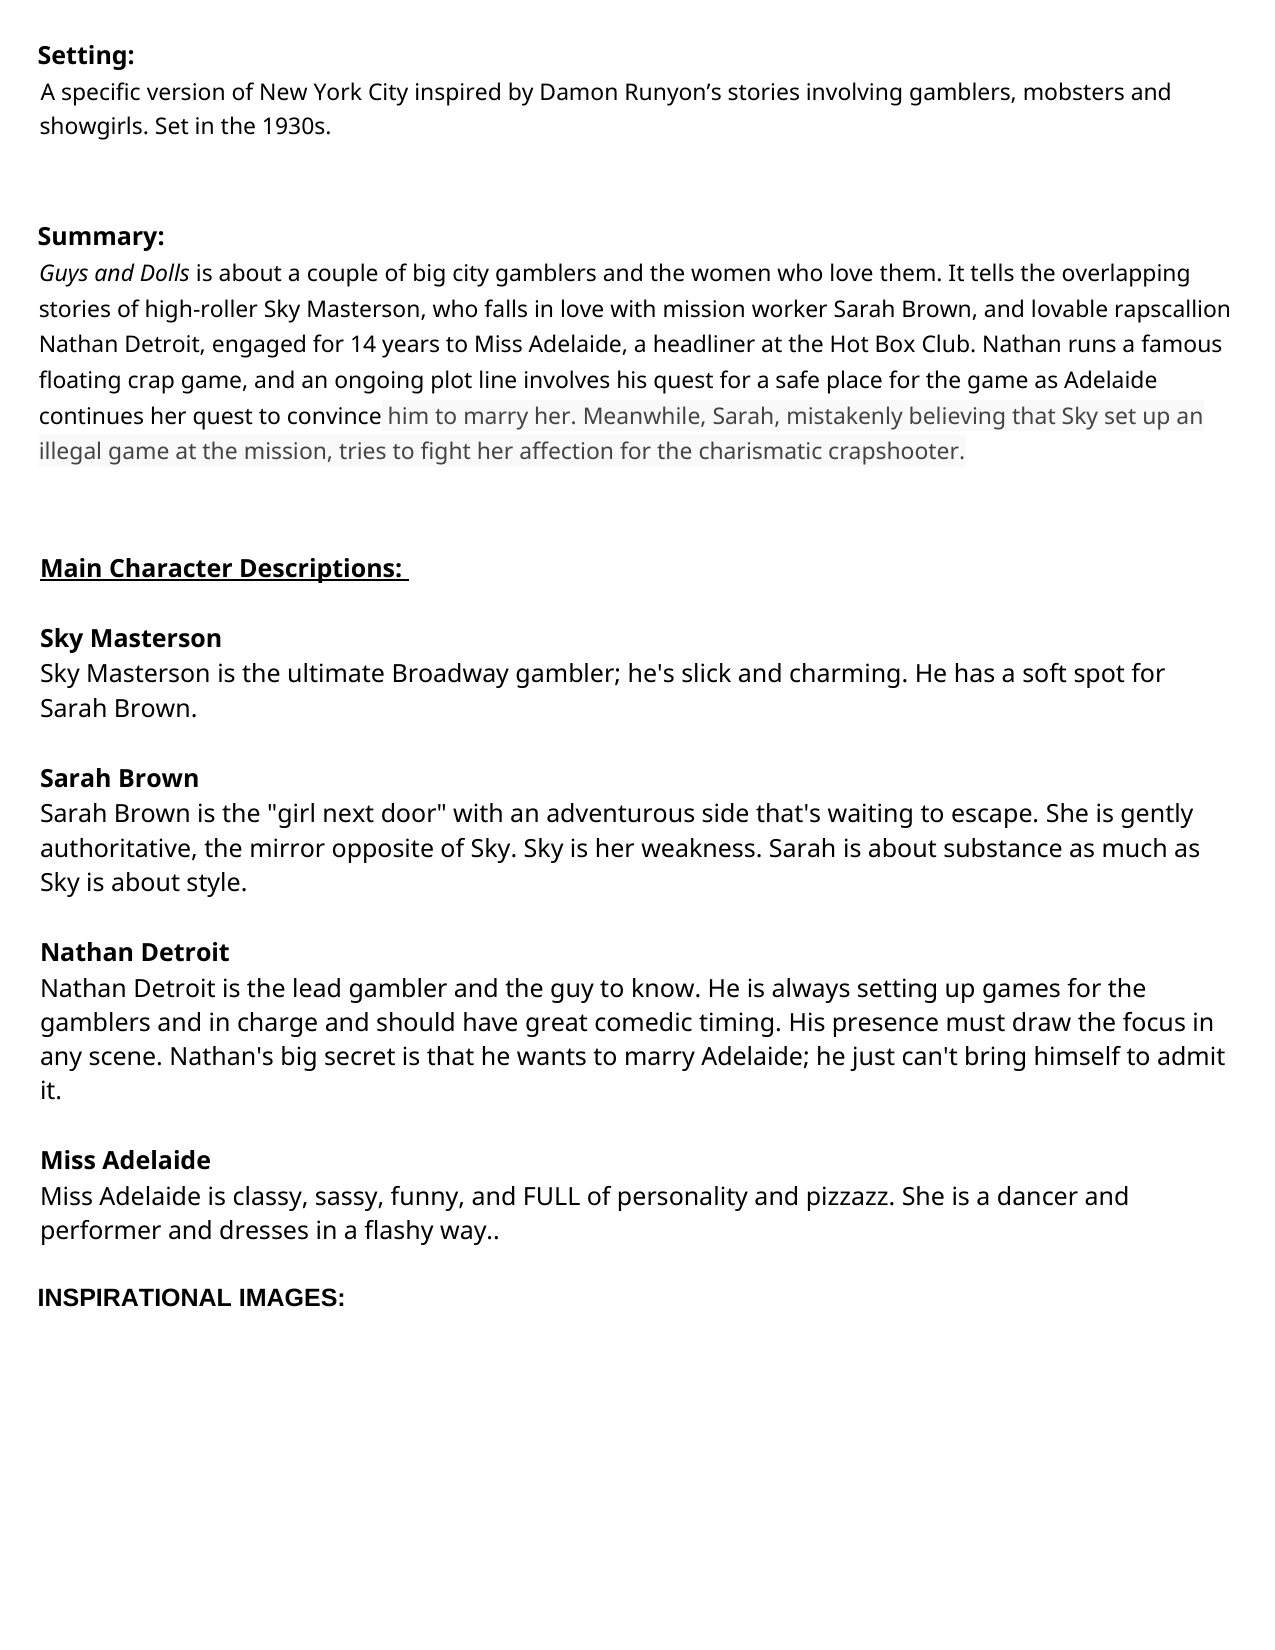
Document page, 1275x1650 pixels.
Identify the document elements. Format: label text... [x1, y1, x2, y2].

text INSPIRATIONAL IMAGES: [37, 1283, 1234, 1312]
text Sarah Brown [40, 761, 1237, 795]
text Sky Masterson [40, 621, 1237, 655]
text Main Character Descriptions: [40, 550, 1237, 584]
text Miss Adelaide [40, 1143, 1237, 1177]
text Guys and Dolls is about a couple of big city gamblers and the women who love them. It tells the overlapping stories of high-roller Sky Masterson, who falls in love with mission worker Sarah Brown, and lovable rapscallion Nathan Detroit, engaged for 14 years to Miss Adelaide, a headliner at the Hot Box Club. Nathan runs a famous floating crap game, and an ongoing plot line involves his quest for a safe place for the game as Adelaide continues her quest to convince him to marry her. Meanwhile, Sarah, mistakenly believing that Sky set up an illegal game at the mission, tries to fight her affection for the charismatic crapshooter. [38, 257, 1237, 467]
text Sarah Brown is the "girl next door" with an adventurous side that's waiting to escape. She is gently authoritative, the mirror opposite of Sky. Sky is her weakness. Sarah is about substance as much as Sky is about style. [40, 796, 1237, 898]
text Summary: [37, 219, 1237, 253]
text Setting: [37, 37, 1237, 72]
text Nathan Detroit is the lead gambler and the guy to know. He is always setting up games for the gamblers and in charge and should have great comedic timing. His presence must draw the focus in any scene. Nathan's big secret is that he wants to marry Adelaide; he just can't bring himself to admit it. [40, 970, 1237, 1106]
text A specific version of New York City inspired by Damon Runyon’s stories involving gamblers, mobsters and showgirls. Set in the 1930s. [39, 75, 1237, 141]
text Miss Adelaide is classy, sassy, funny, and FULL of personality and pizzazz. She is a dancer and performer and dresses in a flashy way.. [40, 1178, 1237, 1246]
text Nathan Detroit [40, 935, 1237, 969]
text Sky Masterson is the ultimate Broadway gambler; he's slick and charming. He has a soft spot for Sarah Brown. [40, 656, 1237, 724]
